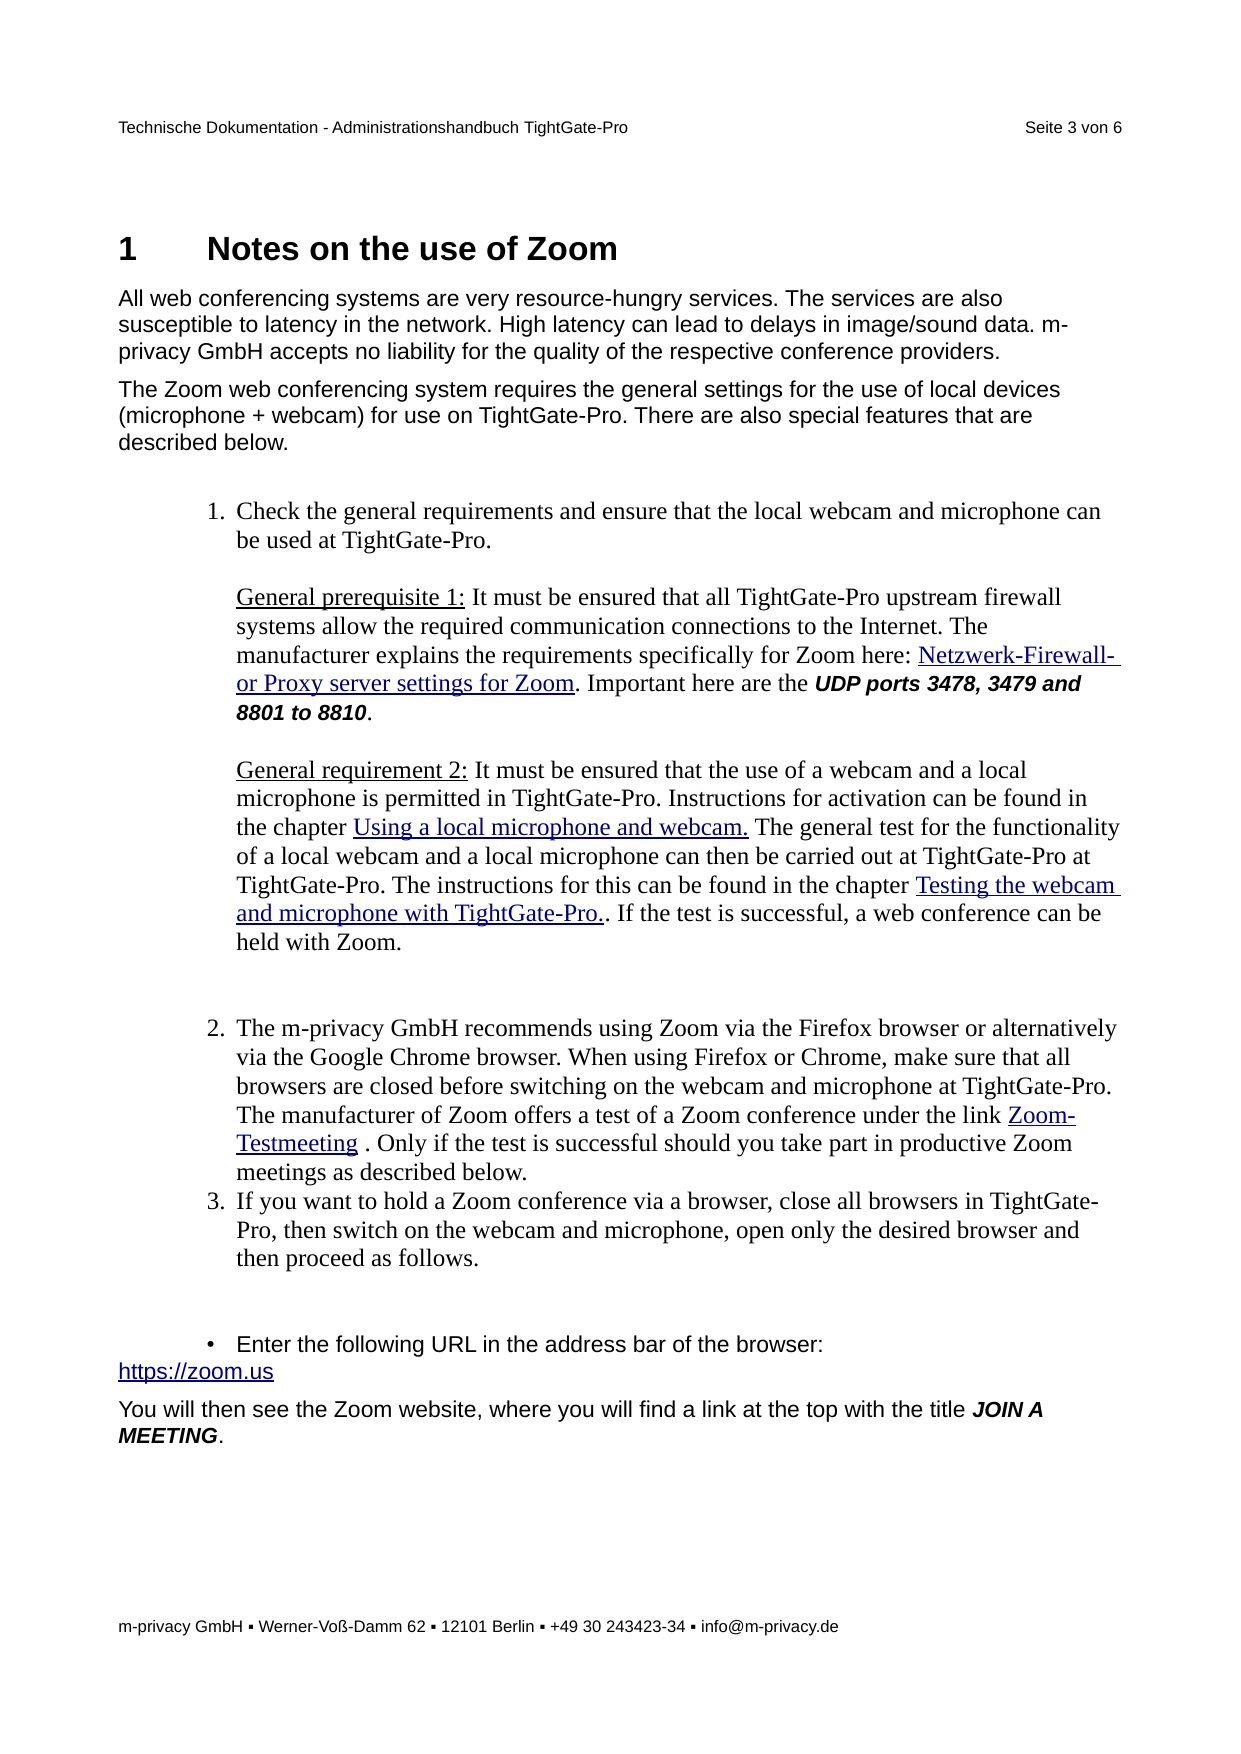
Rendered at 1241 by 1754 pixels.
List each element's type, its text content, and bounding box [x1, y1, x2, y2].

list If you want to hold a Zoom conference via a browser, close all browsers in TightGate-Pro, then switch on the webcam and microphone, open only the desired browser and then proceed as follows. [207, 1186, 1122, 1272]
text https://zoom.us [118, 1358, 1122, 1384]
list Check the general requirements and ensure that the local webcam and microphone can be used at TightGate-Pro. General prerequisite 1: It must be ensured that all TightGate-Pro upstream firewall systems allow the required communication connections to the Internet. The manufacturer explains the requirements specifically for Zoom here: Netzwerk-Firewall- or Proxy server settings for Zoom. Important here are the UDP ports 3478, 3479 and 8801 to 8810. General requirement 2: It must be ensured that the use of a webcam and a local microphone is permitted in TightGate-Pro. Instructions for activation can be found in the chapter Using a local microphone and webcam. The general test for the functionality of a local webcam and a local microphone can then be carried out at TightGate-Pro at TightGate-Pro. The instructions for this can be found in the chapter Testing the webcam and microphone with TightGate-Pro.. If the test is successful, a web conference can be held with Zoom. [207, 496, 1122, 1013]
list The m-privacy GmbH recommends using Zoom via the Firefox browser or alternatively via the Google Chrome browser. When using Firefox or Chrome, make sure that all browsers are closed before switching on the webcam and microphone at TightGate-Pro. The manufacturer of Zoom offers a test of a Zoom conference under the link Zoom-Testmeeting . Only if the test is successful should you take part in productive Zoom meetings as described below. [207, 1013, 1122, 1186]
text You will then see the Zoom website, where you will find a link at the top with the title JOIN A MEETING. [118, 1396, 1122, 1448]
list Enter the following URL in the address bar of the browser: [207, 1331, 1122, 1358]
text All web conferencing systems are very resource-hungry services. The services are also susceptible to latency in the network. High latency can lead to delays in image/sound data. m-privacy GmbH accepts no liability for the quality of the respective conference providers. [118, 285, 1122, 364]
subtitle Notes on the use of Zoom [118, 228, 1122, 267]
text The Zoom web conferencing system requires the general settings for the use of local devices (microphone + webcam) for use on TightGate-Pro. There are also special features that are described below. [118, 376, 1122, 455]
